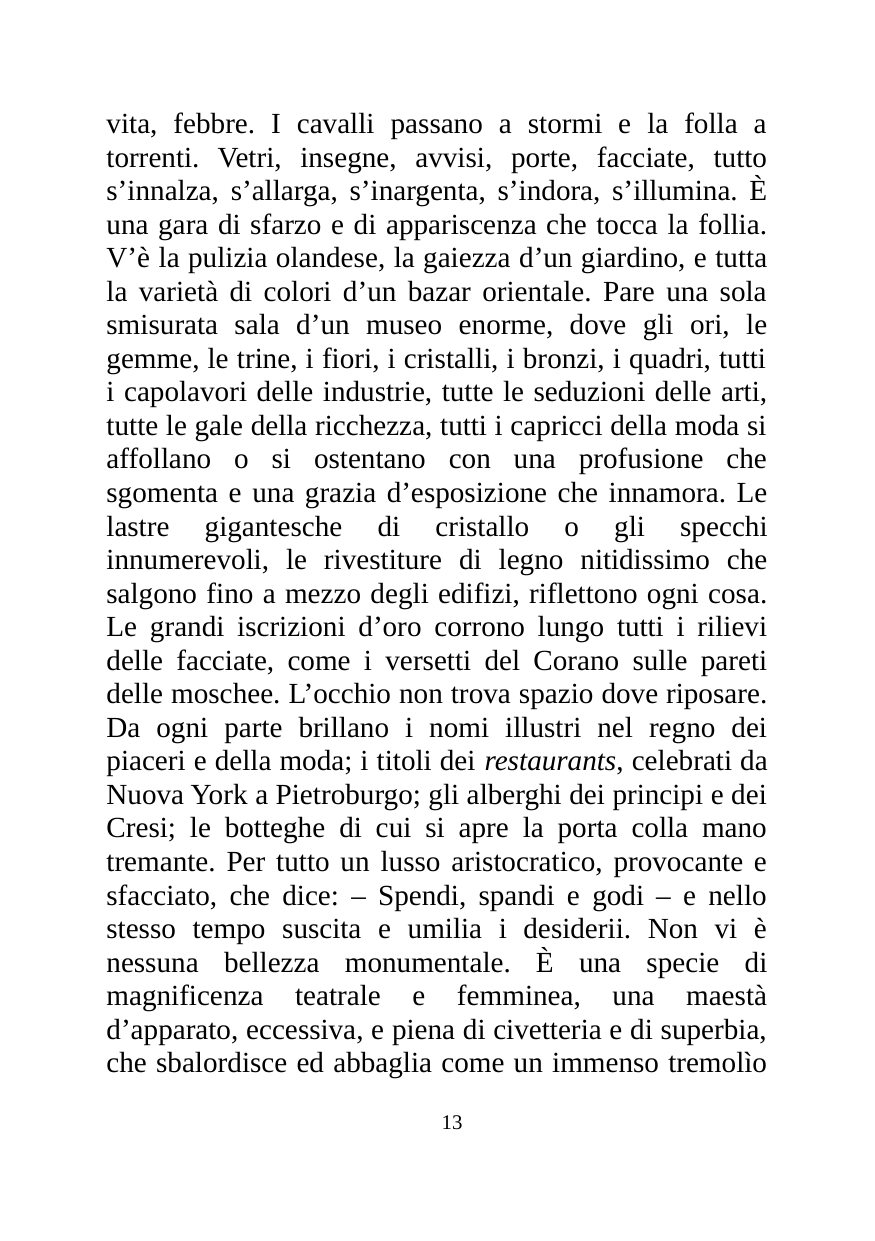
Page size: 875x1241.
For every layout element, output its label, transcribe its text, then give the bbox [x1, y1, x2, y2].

text vita, febbre. I cavalli passano a stormi e la folla a torrenti. Vetri, insegne, avvisi, porte, facciate, tutto s’innalza, s’allarga, s’inargenta, s’indora, s’illumina. È una gara di sfarzo e di appariscenza che tocca la follia. V’è la pulizia olandese, la gaiezza d’un giardino, e tutta la varietà di colori d’un bazar orientale. Pare una sola smisurata sala d’un museo enorme, dove gli ori, le gemme, le trine, i fiori, i cristalli, i bronzi, i quadri, tutti i capolavori delle industrie, tutte le seduzioni delle arti, tutte le gale della ricchezza, tutti i capricci della moda si affollano o si ostentano con una profusione che sgomenta e una grazia d’esposizione che innamora. Le lastre gigantesche di cristallo o gli specchi innumerevoli, le rivestiture di legno nitidissimo che salgono fino a mezzo degli edifizi, riflettono ogni cosa. Le grandi iscrizioni d’oro corrono lungo tutti i rilievi delle facciate, come i versetti del Corano sulle pareti delle moschee. L’occhio non trova spazio dove riposare. Da ogni parte brillano i nomi illustri nel regno dei piaceri e della moda; i titoli dei restaurants, celebrati da Nuova York a Pietroburgo; gli alberghi dei principi e dei Cresi; le botteghe di cui si apre la porta colla mano tremante. Per tutto un lusso aristocratico, provocante e sfacciato, che dice: – Spendi, spandi e godi – e nello stesso tempo suscita e umilia i desiderii. Non vi è nessuna bellezza monumentale. È una specie di magnificenza teatrale e femminea, una maestà d’apparato, eccessiva, e piena di civetteria e di superbia, che sbalordisce ed abbaglia come un immenso tremolìo [106, 106, 768, 1079]
